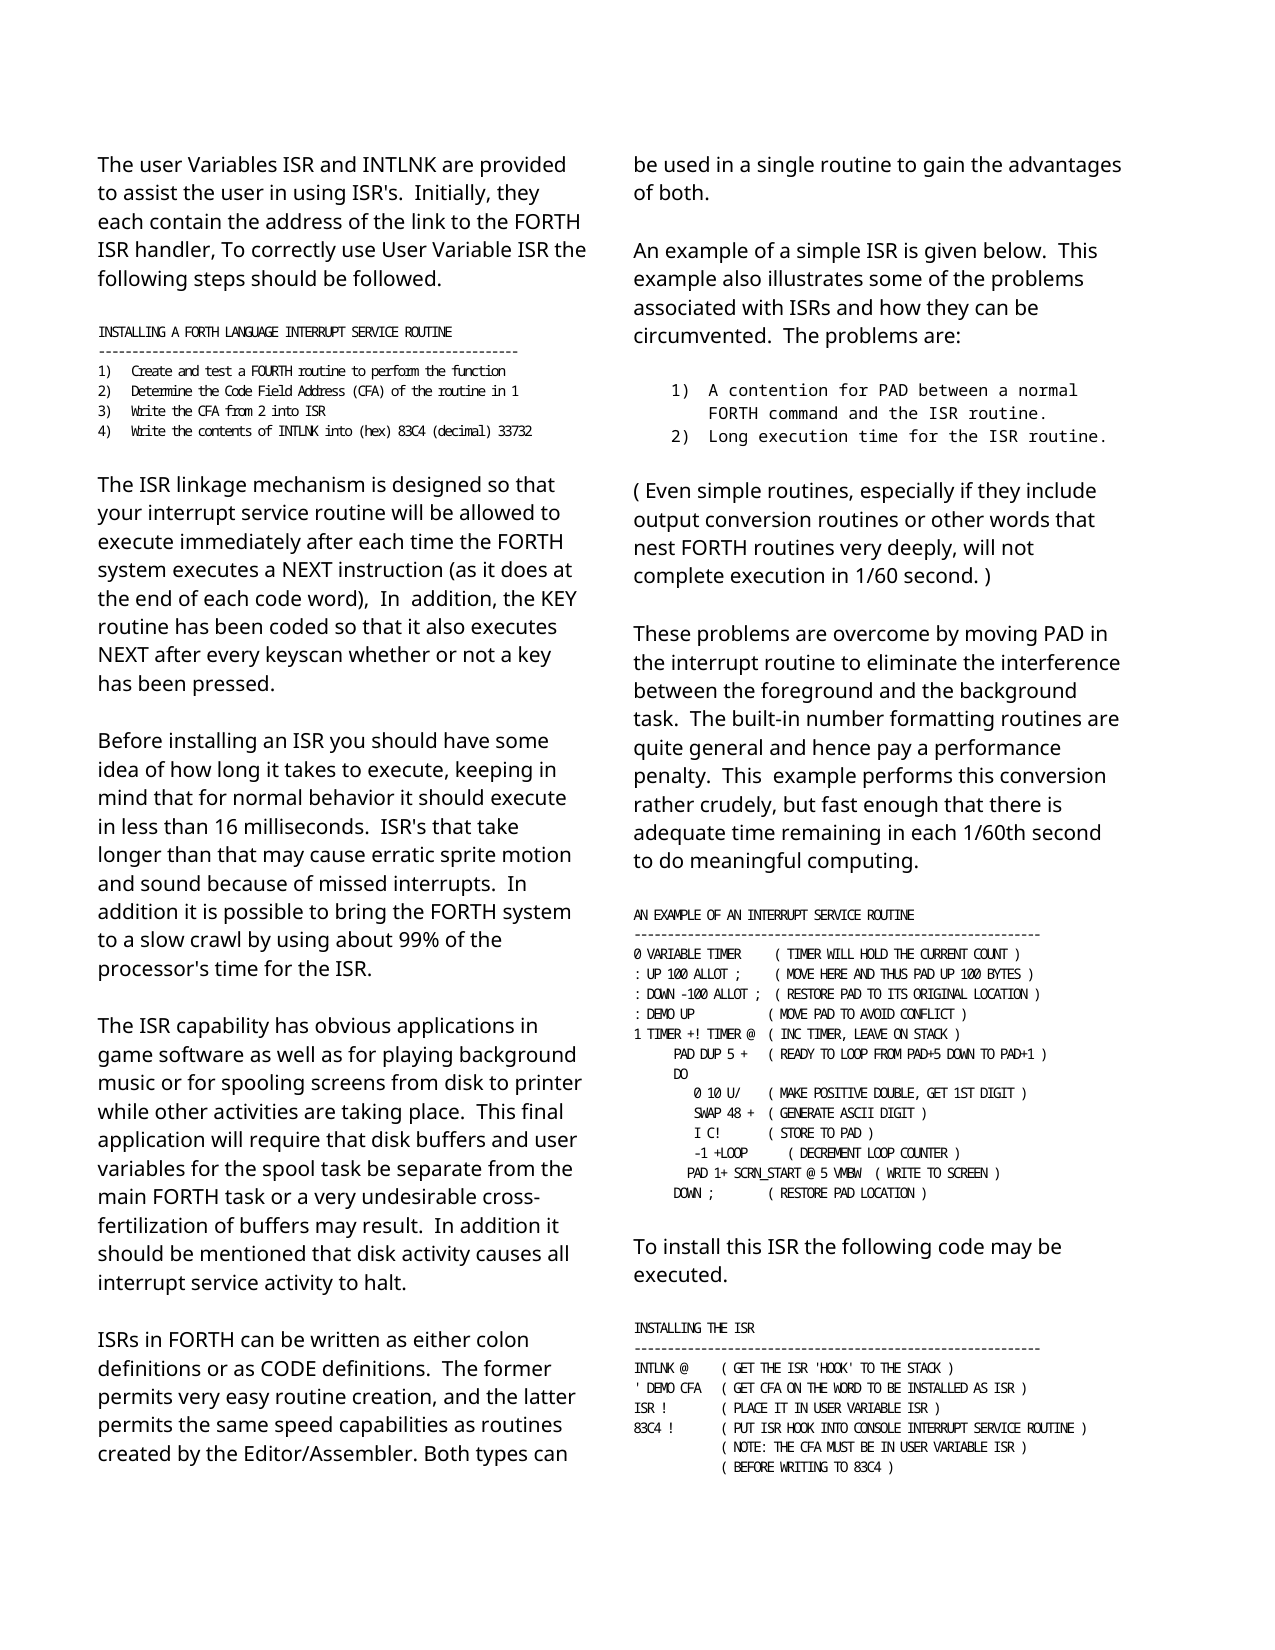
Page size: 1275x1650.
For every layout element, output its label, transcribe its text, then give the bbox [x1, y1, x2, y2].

text : DEMO UP ( MOVE PAD TO AVOID CONFLICT ) [633, 1004, 1123, 1024]
text SWAP 48 + ( GENERATE ASCII DIGIT ) [633, 1103, 1123, 1123]
text ( NOTE: THE CFA MUST BE IN USER VARIABLE ISR ) [633, 1437, 1123, 1457]
text ' DEMO CFA ( GET CFA ON THE WORD TO BE INSTALLED AS ISR ) [633, 1378, 1123, 1397]
text The user Variables ISR and INTLNK are provided to assist the user in using ISR's. Initially, they each contain the address of the link to the FORTH ISR handler, To correctly use User Variable ISR the following steps should be followed. [97, 150, 588, 292]
text To install this ISR the following code may be executed. [633, 1232, 1123, 1289]
text ( Even simple routines, especially if they include output conversion routines or other words that nest FORTH routines very deeply, will not complete execution in 1/60 second. ) [633, 476, 1123, 590]
text 0 10 U/ ( MAKE POSITIVE DOUBLE, GET 1ST DIGIT ) [633, 1083, 1123, 1103]
text : UP 100 ALLOT ; ( MOVE HERE AND THUS PAD UP 100 BYTES ) [633, 964, 1123, 984]
text ISR ! ( PLACE IT IN USER VARIABLE ISR ) [633, 1397, 1123, 1417]
text 1 TIMER +! TIMER @ ( INC TIMER, LEAVE ON STACK ) [633, 1024, 1123, 1043]
text DOWN ; ( RESTORE PAD LOCATION ) [633, 1183, 1123, 1203]
text ------------------------------------------------------------- [633, 924, 1123, 944]
list A contention for PAD between a normal FORTH command and the ISR routine. [671, 379, 1123, 424]
text ISRs in FORTH can be written as either colon definitions or as CODE definitions. The former permits very easy routine creation, and the latter permits the same speed capabilities as routines created by the Editor/Assembler. Both types can [97, 1325, 588, 1467]
text 83C4 ! ( PUT ISR HOOK INTO CONSOLE INTERRUPT SERVICE ROUTINE ) [633, 1417, 1123, 1437]
text Before installing an ISR you should have some idea of how long it takes to execute, keeping in mind that for normal behavior it should execute in less than 16 milliseconds. ISR's that take longer than that may cause erratic sprite motion and sound because of missed interrupts. In addition it is possible to bring the FORTH system to a slow crawl by using about 99% of the processor's time for the ISR. [97, 727, 588, 982]
text -1 +LOOP ( DECREMENT LOOP COUNTER ) [633, 1143, 1123, 1163]
text 2) Determine the Code Field Address (CFA) of the routine in 1 [97, 381, 588, 401]
text DO [633, 1063, 1123, 1083]
text These problems are overcome by moving PAD in the interrupt routine to eliminate the interference between the foreground and the background task. The built-in number formatting routines are quite general and hence pay a performance penalty. This example performs this conversion rather crudely, but fast enough that there is adequate time remaining in each 1/60th second to do meaningful computing. [633, 619, 1123, 875]
text 0 VARIABLE TIMER ( TIMER WILL HOLD THE CURRENT COUNT ) [633, 944, 1123, 964]
text ( BEFORE WRITING TO 83C4 ) [633, 1457, 1123, 1477]
text INTLNK @ ( GET THE ISR 'HOOK' TO THE STACK ) [633, 1358, 1123, 1378]
text : DOWN -100 ALLOT ; ( RESTORE PAD TO ITS ORIGINAL LOCATION ) [633, 984, 1123, 1004]
text be used in a single routine to gain the advantages of both. [633, 150, 1123, 207]
text --------------------------------------------------------------- [97, 341, 588, 361]
text The ISR capability has obvious applications in game software as well as for playing background music or for spooling screens from disk to printer while other activities are taking place. This final application will require that disk buffers and user variables for the spool task be separate from the main FORTH task or a very undesirable cross-fertilization of buffers may result. In addition it should be mentioned that disk activity causes all interrupt service activity to halt. [97, 1012, 588, 1296]
text An example of a simple ISR is given below. This example also illustrates some of the problems associated with ISRs and how they can be circumvented. The problems are: [633, 236, 1123, 350]
list Long execution time for the ISR routine. [671, 424, 1123, 447]
text AN EXAMPLE OF AN INTERRUPT SERVICE ROUTINE [633, 904, 1123, 924]
text 4) Write the contents of INTLNK into (hex) 83C4 (decimal) 33732 [97, 421, 588, 441]
text PAD 1+ SCRN_START @ 5 VMBW ( WRITE TO SCREEN ) [633, 1163, 1123, 1183]
text PAD DUP 5 + ( READY TO LOOP FROM PAD+5 DOWN TO PAD+1 ) [633, 1043, 1123, 1063]
text INSTALLING A FORTH LANGUAGE INTERRUPT SERVICE ROUTINE [97, 321, 588, 341]
text INSTALLING THE ISR [633, 1318, 1123, 1338]
text 3) Write the CFA from 2 into ISR [97, 401, 588, 421]
text ------------------------------------------------------------- [633, 1338, 1123, 1358]
text 1) Create and test a FOURTH routine to perform the function [97, 361, 588, 381]
text I C! ( STORE TO PAD ) [633, 1123, 1123, 1143]
text The ISR linkage mechanism is designed so that your interrupt service routine will be allowed to execute immediately after each time the FORTH system executes a NEXT instruction (as it does at the end of each code word), In addition, the KEY routine has been coded so that it also executes NEXT after every keyscan whether or not a key has been pressed. [97, 470, 588, 697]
